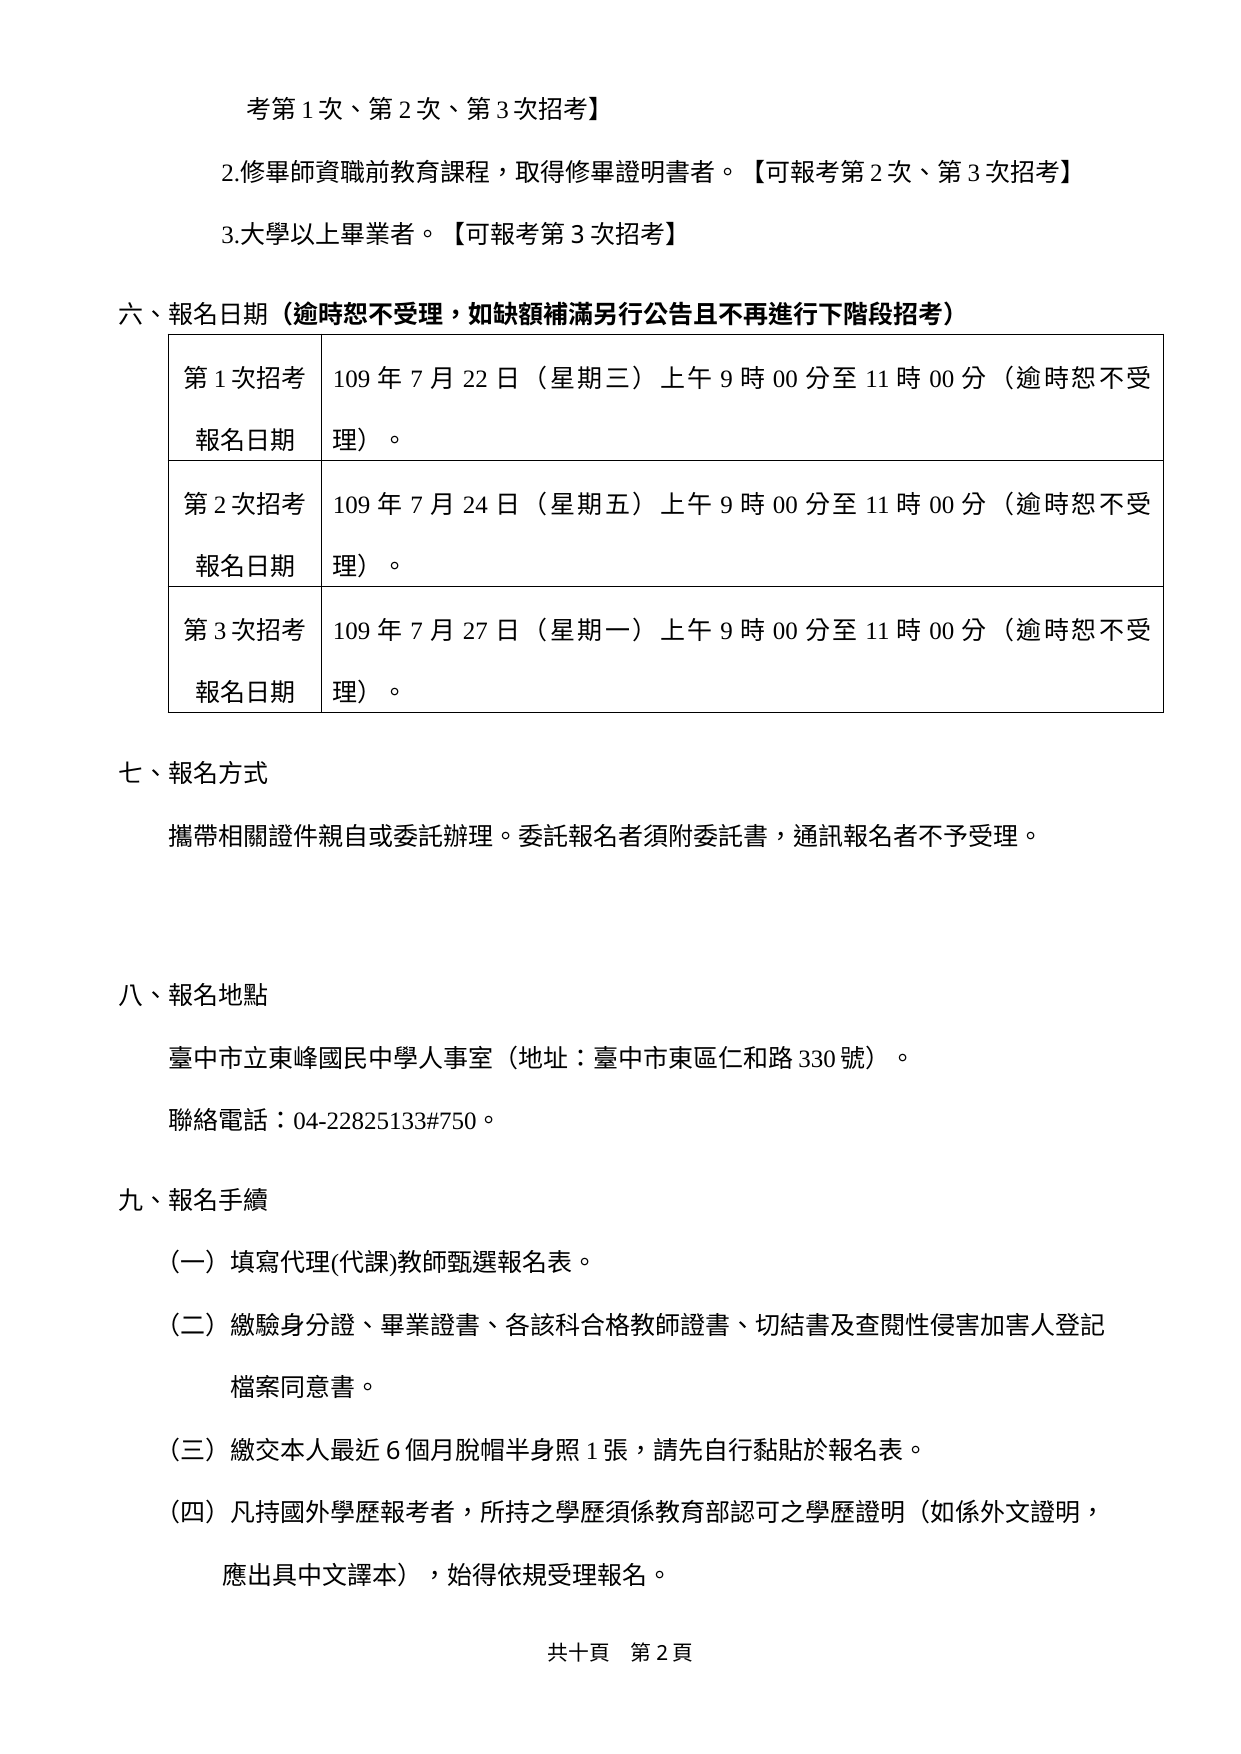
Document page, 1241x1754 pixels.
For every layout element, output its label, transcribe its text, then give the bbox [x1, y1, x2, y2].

text （三）繳交本人最近6個月脫帽半身照1張，請先自行黏貼於報名表。 [156, 1407, 1122, 1469]
table_cell 第3次招考 報名日期 [169, 587, 321, 712]
text （四）凡持國外學歷報考者，所持之學歷須係教育部認可之學歷證明（如係外文證明，應出具中文譯本），始得依規受理報名。 [156, 1469, 1122, 1594]
table_cell 109年7月27日（星期一）上午9時00分至11時00分（逾時恕不受理）。 [322, 587, 1163, 712]
text 九、報名手續 [118, 1157, 1122, 1219]
table_header 第1次招考 報名日期 [169, 335, 321, 459]
text （一）填寫代理(代課)教師甄選報名表。 [118, 1219, 1122, 1282]
table_cell 第2次招考 報名日期 [169, 461, 321, 586]
text 八、報名地點 臺中市立東峰國民中學人事室（地址：臺中市東區仁和路330號）。 [118, 952, 1122, 1077]
text 聯絡電話：04-22825133#750。 [168, 1077, 1122, 1139]
text 考第1次、第2次、第3次招考】 [221, 66, 1122, 129]
table_header 109年7月22日（星期三）上午9時00分至11時00分（逾時恕不受理）。 [322, 335, 1163, 459]
table_cell 109年7月24日（星期五）上午9時00分至11時00分（逾時恕不受理）。 [322, 461, 1163, 586]
text （二）繳驗身分證、畢業證書、各該科合格教師證書、切結書及查閱性侵害加害人登記檔案同意書。 [156, 1282, 1122, 1407]
text 六、報名日期（逾時恕不受理，如缺額補滿另行公告且不再進行下階段招考） [118, 271, 1122, 333]
text 七、報名方式 攜帶相關證件親自或委託辦理。委託報名者須附委託書，通訊報名者不予受理。 [118, 730, 1122, 855]
text 3.大學以上畢業者。【可報考第3次招考】 [221, 191, 1122, 254]
text 2.修畢師資職前教育課程，取得修畢證明書者。【可報考第2次、第3次招考】 [221, 129, 1122, 191]
